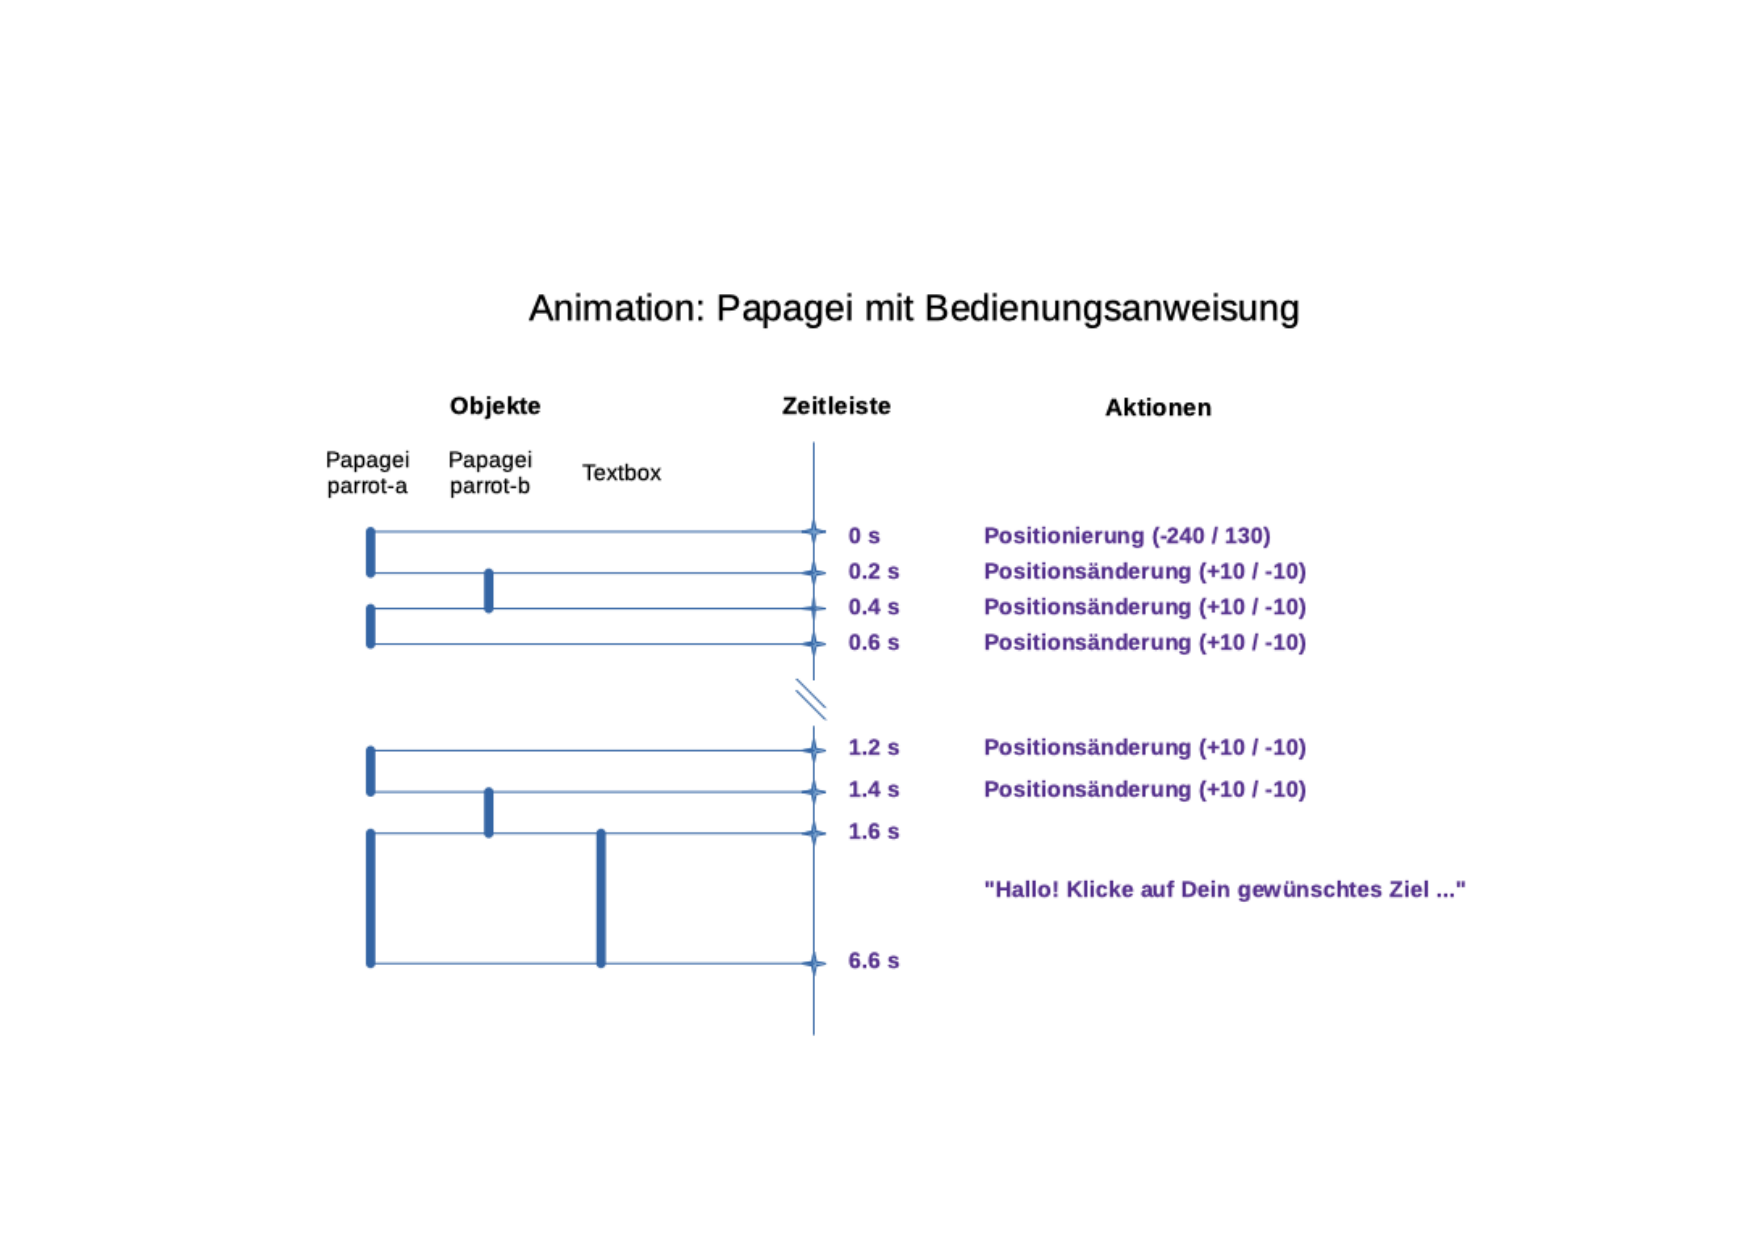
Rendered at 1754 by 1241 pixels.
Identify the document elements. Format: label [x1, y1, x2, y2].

picture [292, 272, 1488, 1049]
